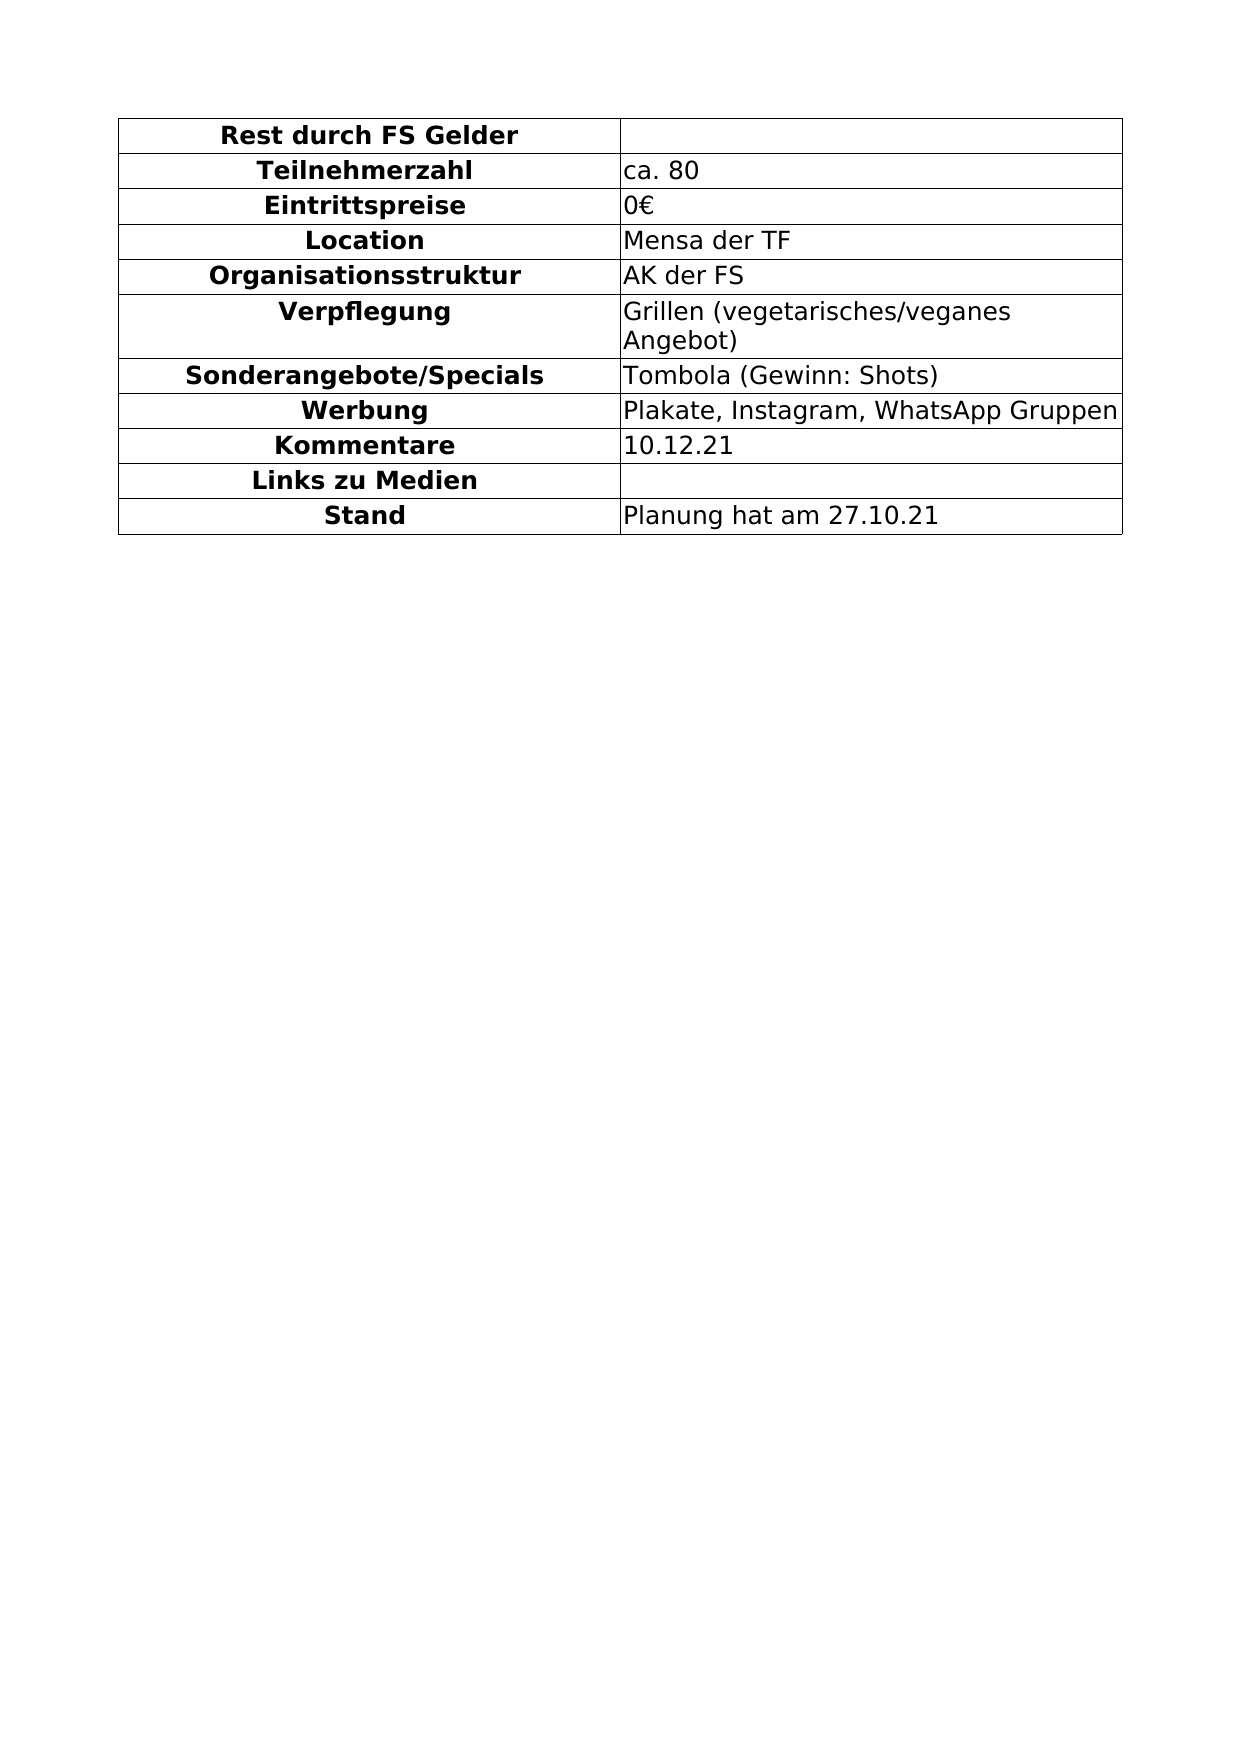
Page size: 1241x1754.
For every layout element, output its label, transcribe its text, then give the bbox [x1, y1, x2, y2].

table_cell AK der FS [621, 260, 1122, 294]
table_cell Sonderangebote/Specials [119, 359, 620, 393]
table_cell Links zu Medien [119, 464, 620, 498]
table_cell 10.12.21 [621, 429, 1122, 463]
table_cell Planung hat am 27.10.21 [621, 499, 1122, 533]
table_cell Mensa der TF [621, 225, 1122, 258]
table_cell Tombola (Gewinn: Shots) [621, 359, 1122, 393]
table_cell Werbung [119, 394, 620, 428]
table_cell Eintrittspreise [119, 189, 620, 223]
table_cell [621, 464, 1122, 498]
table_cell Grillen (vegetarisches/veganes Angebot) [621, 295, 1122, 358]
table_cell Stand [119, 499, 620, 533]
table_cell Organisationsstruktur [119, 260, 620, 294]
table_cell Rest durch FS Gelder [119, 119, 620, 153]
table_cell Verpflegung [119, 295, 620, 358]
table_cell Kommentare [119, 429, 620, 463]
table_cell [621, 119, 1122, 153]
table_cell 0€ [621, 189, 1122, 223]
table_cell ca. 80 [621, 154, 1122, 188]
table_cell Teilnehmerzahl [119, 154, 620, 188]
table_cell Location [119, 225, 620, 258]
table_cell Plakate, Instagram, WhatsApp Gruppen [621, 394, 1122, 428]
